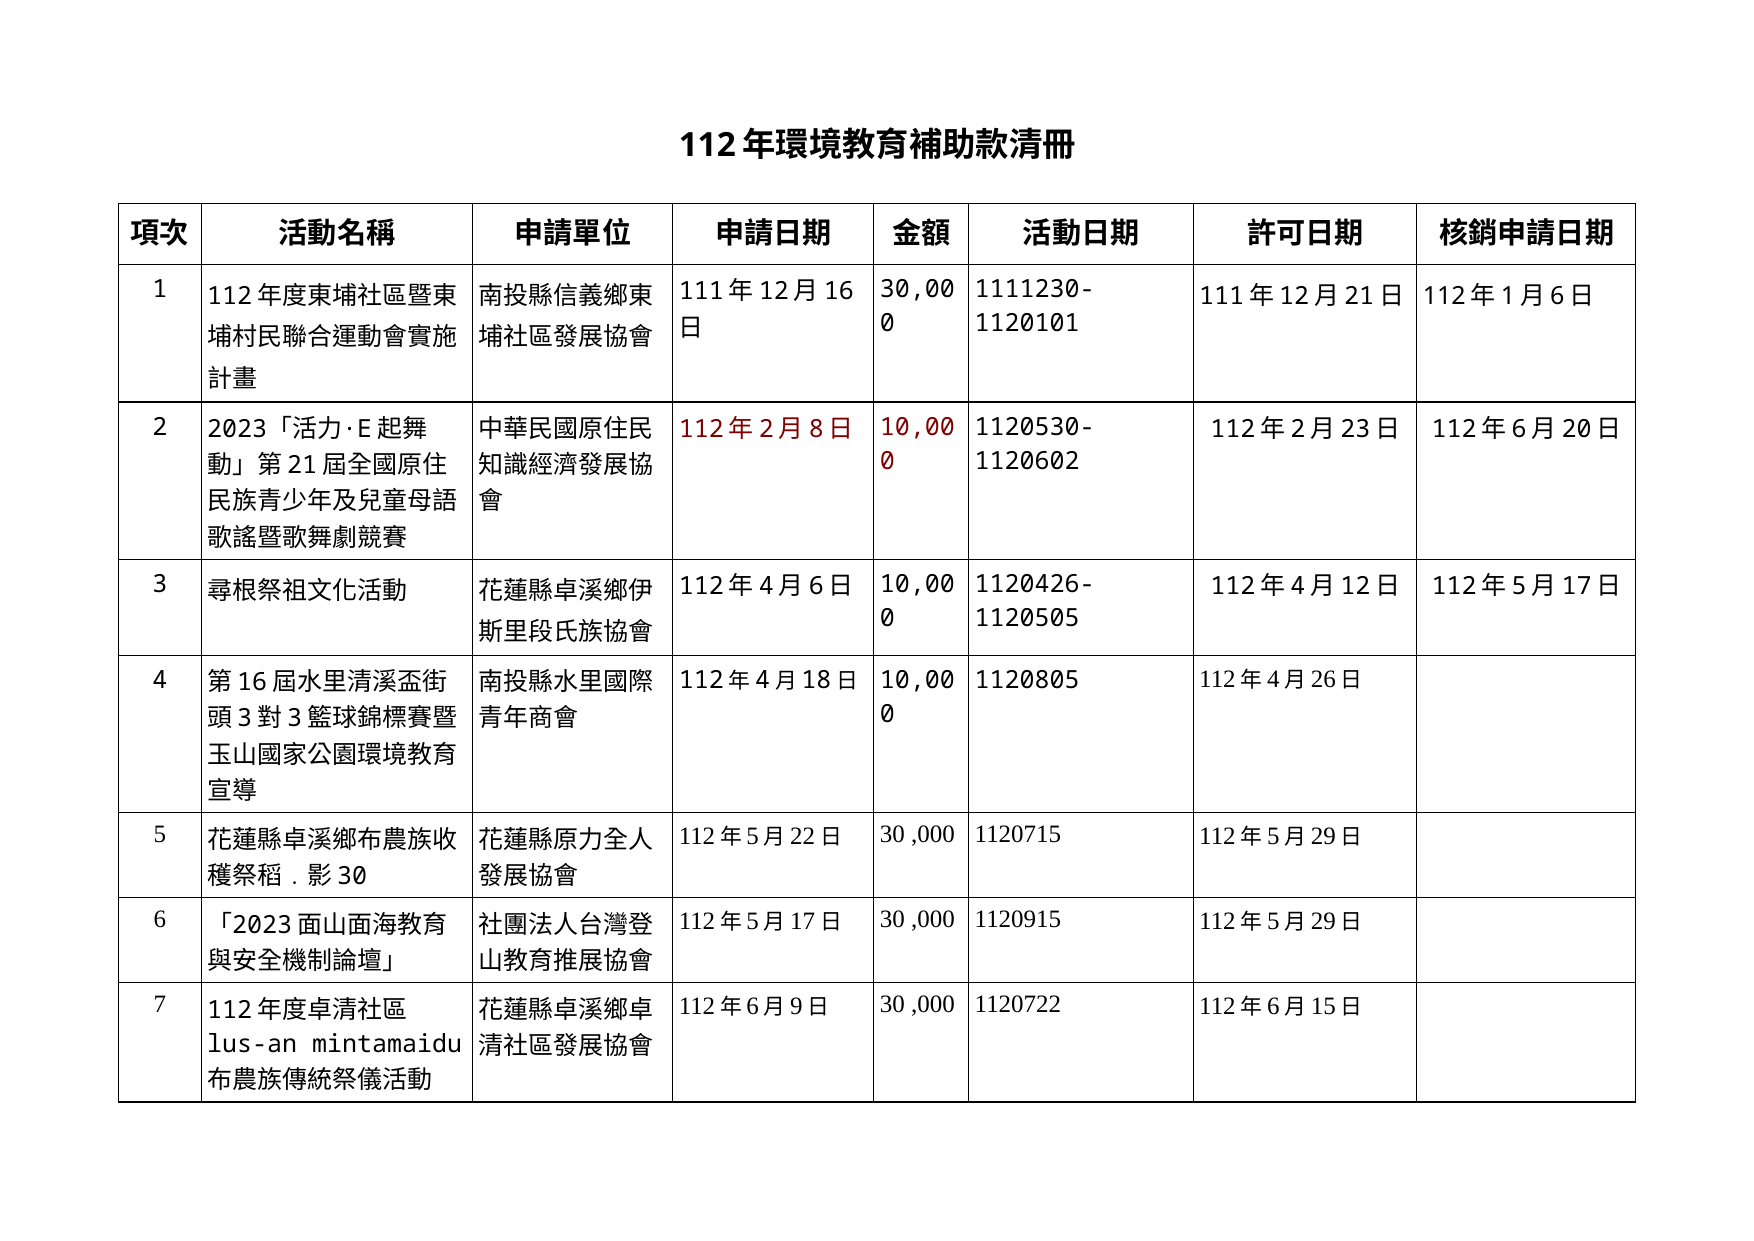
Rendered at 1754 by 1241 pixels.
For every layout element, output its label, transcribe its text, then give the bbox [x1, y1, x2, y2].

table_cell 7 [119, 983, 201, 1101]
table_cell [1417, 898, 1635, 982]
table_cell 112年4月12日 [1194, 560, 1416, 655]
table_cell 112年6月9日 [673, 983, 873, 1101]
table_cell 10,000 [874, 656, 968, 812]
table_header 許可日期 [1194, 204, 1416, 264]
table_cell 111年12月16日 [673, 265, 873, 401]
table_cell 1120426-1120505 [969, 560, 1193, 655]
table_header 活動名稱 [202, 204, 472, 264]
table_header 核銷申請日期 [1417, 204, 1635, 264]
table_cell 10,000 [874, 403, 968, 559]
table_cell 112年2月23日 [1194, 403, 1416, 559]
table_cell 1120805 [969, 656, 1193, 812]
table_header 項次 [119, 204, 201, 264]
table_cell 112年5月17日 [1417, 560, 1635, 655]
table_cell 1120715 [969, 813, 1193, 897]
table_cell 112年度東埔社區暨東埔村民聯合運動會實施計畫 [202, 265, 472, 401]
table_cell 112年4月18日 [673, 656, 873, 812]
table_cell 1120722 [969, 983, 1193, 1101]
table_cell 中華民國原住民知識經濟發展協會 [473, 403, 672, 559]
table_cell 112年5月17日 [673, 898, 873, 982]
table_cell 10,000 [874, 560, 968, 655]
table_cell 111年12月21日 [1194, 265, 1416, 401]
table_cell 花蓮縣卓溪鄉伊斯里段氏族協會 [473, 560, 672, 655]
table_cell 112年5月29日 [1194, 813, 1416, 897]
text 112年環境教育補助款清冊 [118, 118, 1636, 167]
table_cell 6 [119, 898, 201, 982]
table_header 活動日期 [969, 204, 1193, 264]
table_cell 4 [119, 656, 201, 812]
table_cell 112年5月29日 [1194, 898, 1416, 982]
table_cell 112年2月8日 [673, 403, 873, 559]
table_cell 30 ,000 [874, 898, 968, 982]
table_cell 1120915 [969, 898, 1193, 982]
table_cell 南投縣信義鄉東埔社區發展協會 [473, 265, 672, 401]
table_cell 3 [119, 560, 201, 655]
table_cell 112年6月20日 [1417, 403, 1635, 559]
table_cell 30,000 [874, 265, 968, 401]
table_cell 花蓮縣原力全人發展協會 [473, 813, 672, 897]
table_cell 112年度卓清社區lus-an mintamaidu布農族傳統祭儀活動 [202, 983, 472, 1101]
table_cell 2023「活力·E起舞動」第21屆全國原住民族青少年及兒童母語歌謠暨歌舞劇競賽 [202, 403, 472, 559]
table_cell 社團法人台灣登山教育推展協會 [473, 898, 672, 982]
table_cell 1 [119, 265, 201, 401]
table_cell 南投縣水里國際青年商會 [473, 656, 672, 812]
table_cell 尋根祭祖文化活動 [202, 560, 472, 655]
table_cell [1417, 983, 1635, 1101]
table_cell 112年4月6日 [673, 560, 873, 655]
table_cell 第16屆水里清溪盃街頭3對3籃球錦標賽暨玉山國家公園環境教育宣導 [202, 656, 472, 812]
table_cell 112年1月6日 [1417, 265, 1635, 401]
table_cell [1417, 813, 1635, 897]
table_cell 花蓮縣卓溪鄉布農族收穫祭稻﹒影30 [202, 813, 472, 897]
table_cell 112年4月26日 [1194, 656, 1416, 812]
table_header 金額 [874, 204, 968, 264]
table_cell 112年6月15日 [1194, 983, 1416, 1101]
table_cell 112年5月22日 [673, 813, 873, 897]
table_header 申請單位 [473, 204, 672, 264]
table_cell 「2023面山面海教育與安全機制論壇」 [202, 898, 472, 982]
table_cell 1120530-1120602 [969, 403, 1193, 559]
table_cell 30 ,000 [874, 813, 968, 897]
table_cell 30 ,000 [874, 983, 968, 1101]
table_header 申請日期 [673, 204, 873, 264]
table_cell 2 [119, 403, 201, 559]
table_cell [1417, 656, 1635, 812]
table_cell 1111230-1120101 [969, 265, 1193, 401]
table_cell 5 [119, 813, 201, 897]
table_cell 花蓮縣卓溪鄉卓清社區發展協會 [473, 983, 672, 1101]
